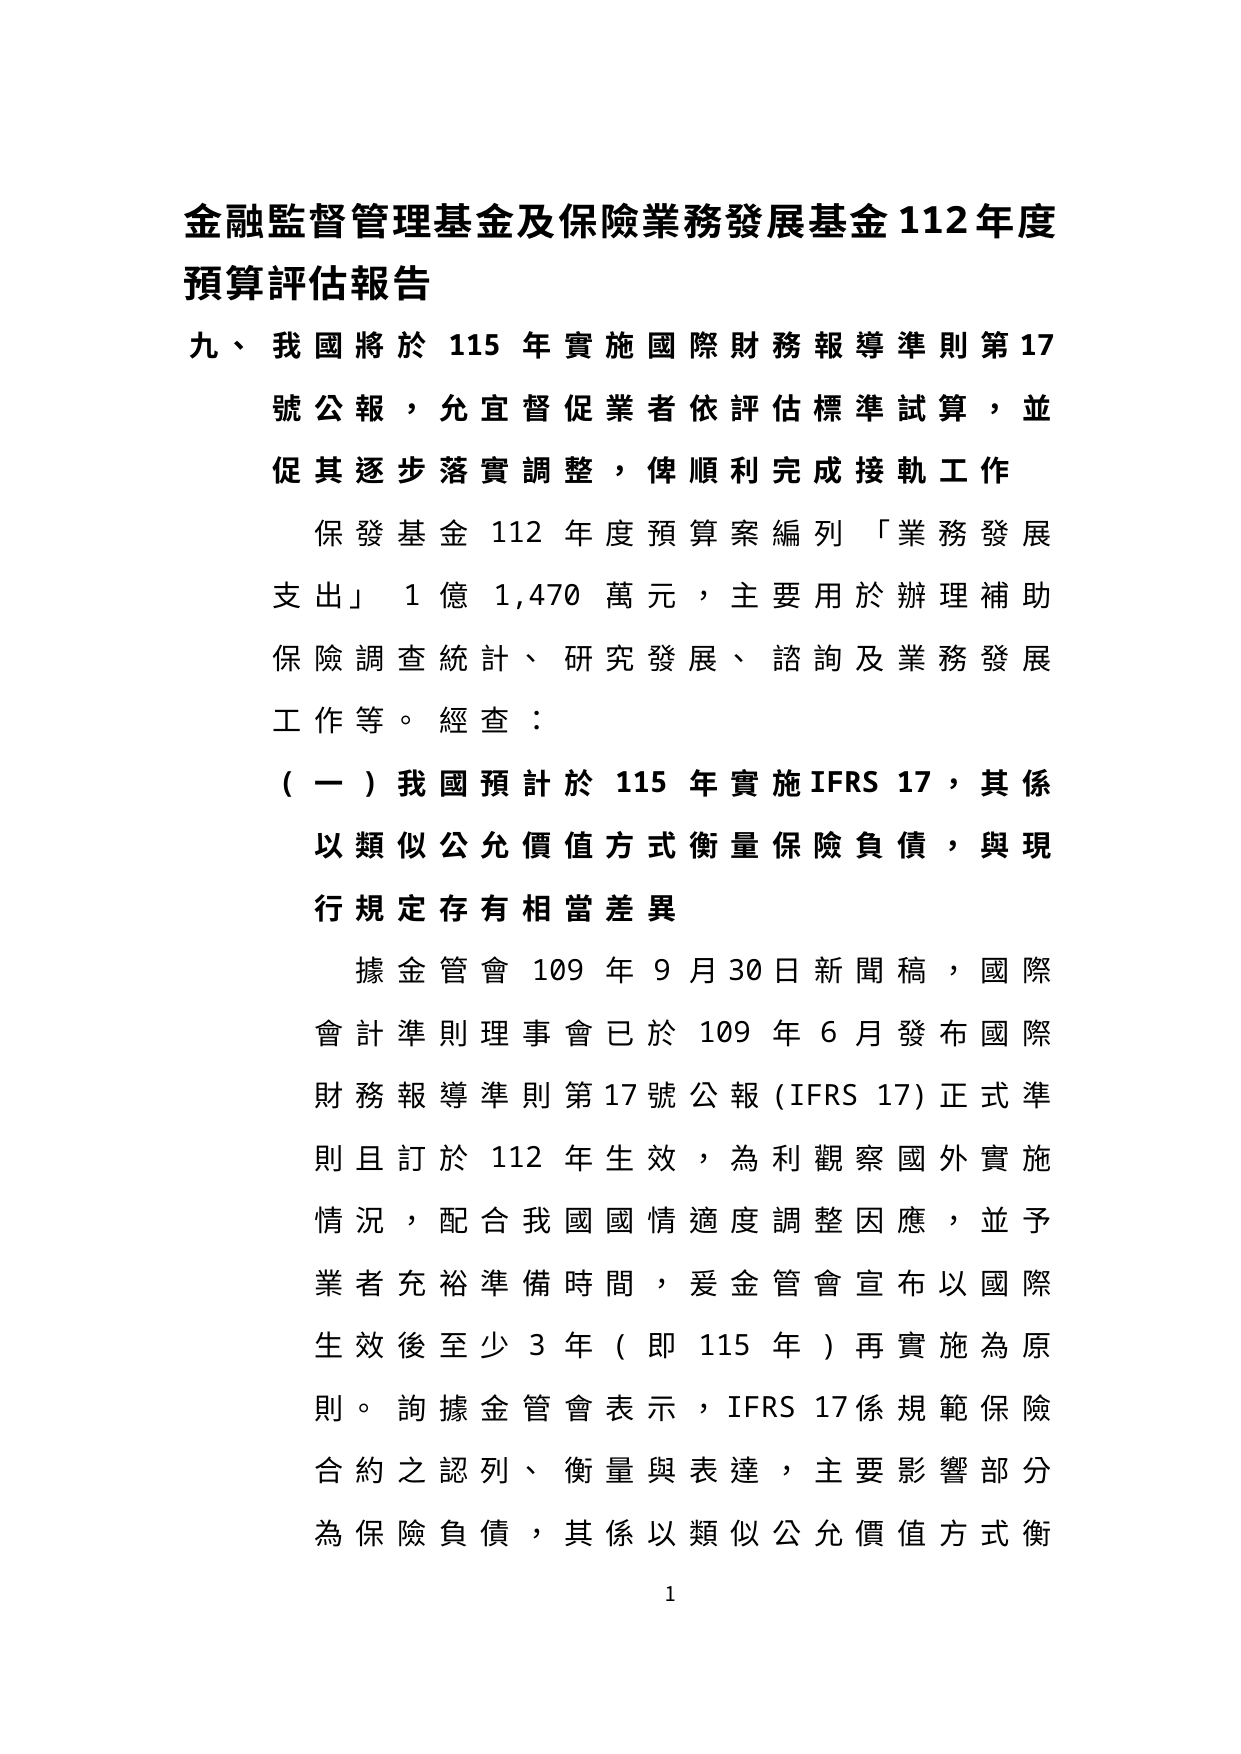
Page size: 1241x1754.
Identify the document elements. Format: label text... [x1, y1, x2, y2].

text 據金管會109年9月30日新聞稿，國際會計準則理事會已於109年6月發布國際財務報導準則第17號公報(IFRS 17)正式準則且訂於112年生效，為利觀察國外實施情況，配合我國國情適度調整因應，並予業者充裕準備時間，爰金管會宣布以國際生效後至少3年(即115年)再實施為原則。詢據金管會表示，IFRS 17係規範保險合約之認列、衡量與表達，主要影響部分為保險負債，其係以類似公允價值方式衡量，與現行以類似攤銷後成本之方式衡量存有相當差異，觀諸保險業者自102年至110年各年底及111年8月底帳上所列保險負債，壽險業及產險業之保險負債皆概呈逐年攀升之趨勢，截至111年8月底止，保險業保險負債總計28兆8,465.64億元(詳表1)，金額甚鉅；此外，IFRS 17規定之衡量方式需運用大量經驗統計資料並於資訊系統保留各期數據等，將大幅提高業者對精算資訊系統之依賴，爰須投入相當資源準備因應。 [271, 927, 1058, 1552]
text (一)我國預計於115年實施IFRS 17，其係以類似公允價值方式衡量保險負債，與現行規定存有相當差異 [242, 740, 1058, 927]
text 保發基金112年度預算案編列「業務發展支出」1億1,470萬元，主要用於辦理補助保險調查統計、研究發展、諮詢及業務發展工作等。經查： [242, 490, 1058, 740]
text 金融監督管理基金及保險業務發展基金112年度預算評估報告 [183, 177, 1058, 302]
text 九、我國將於115年實施國際財務報導準則第17號公報，允宜督促業者依評估標準試算，並促其逐步落實調整，俾順利完成接軌工作 [183, 302, 1058, 490]
